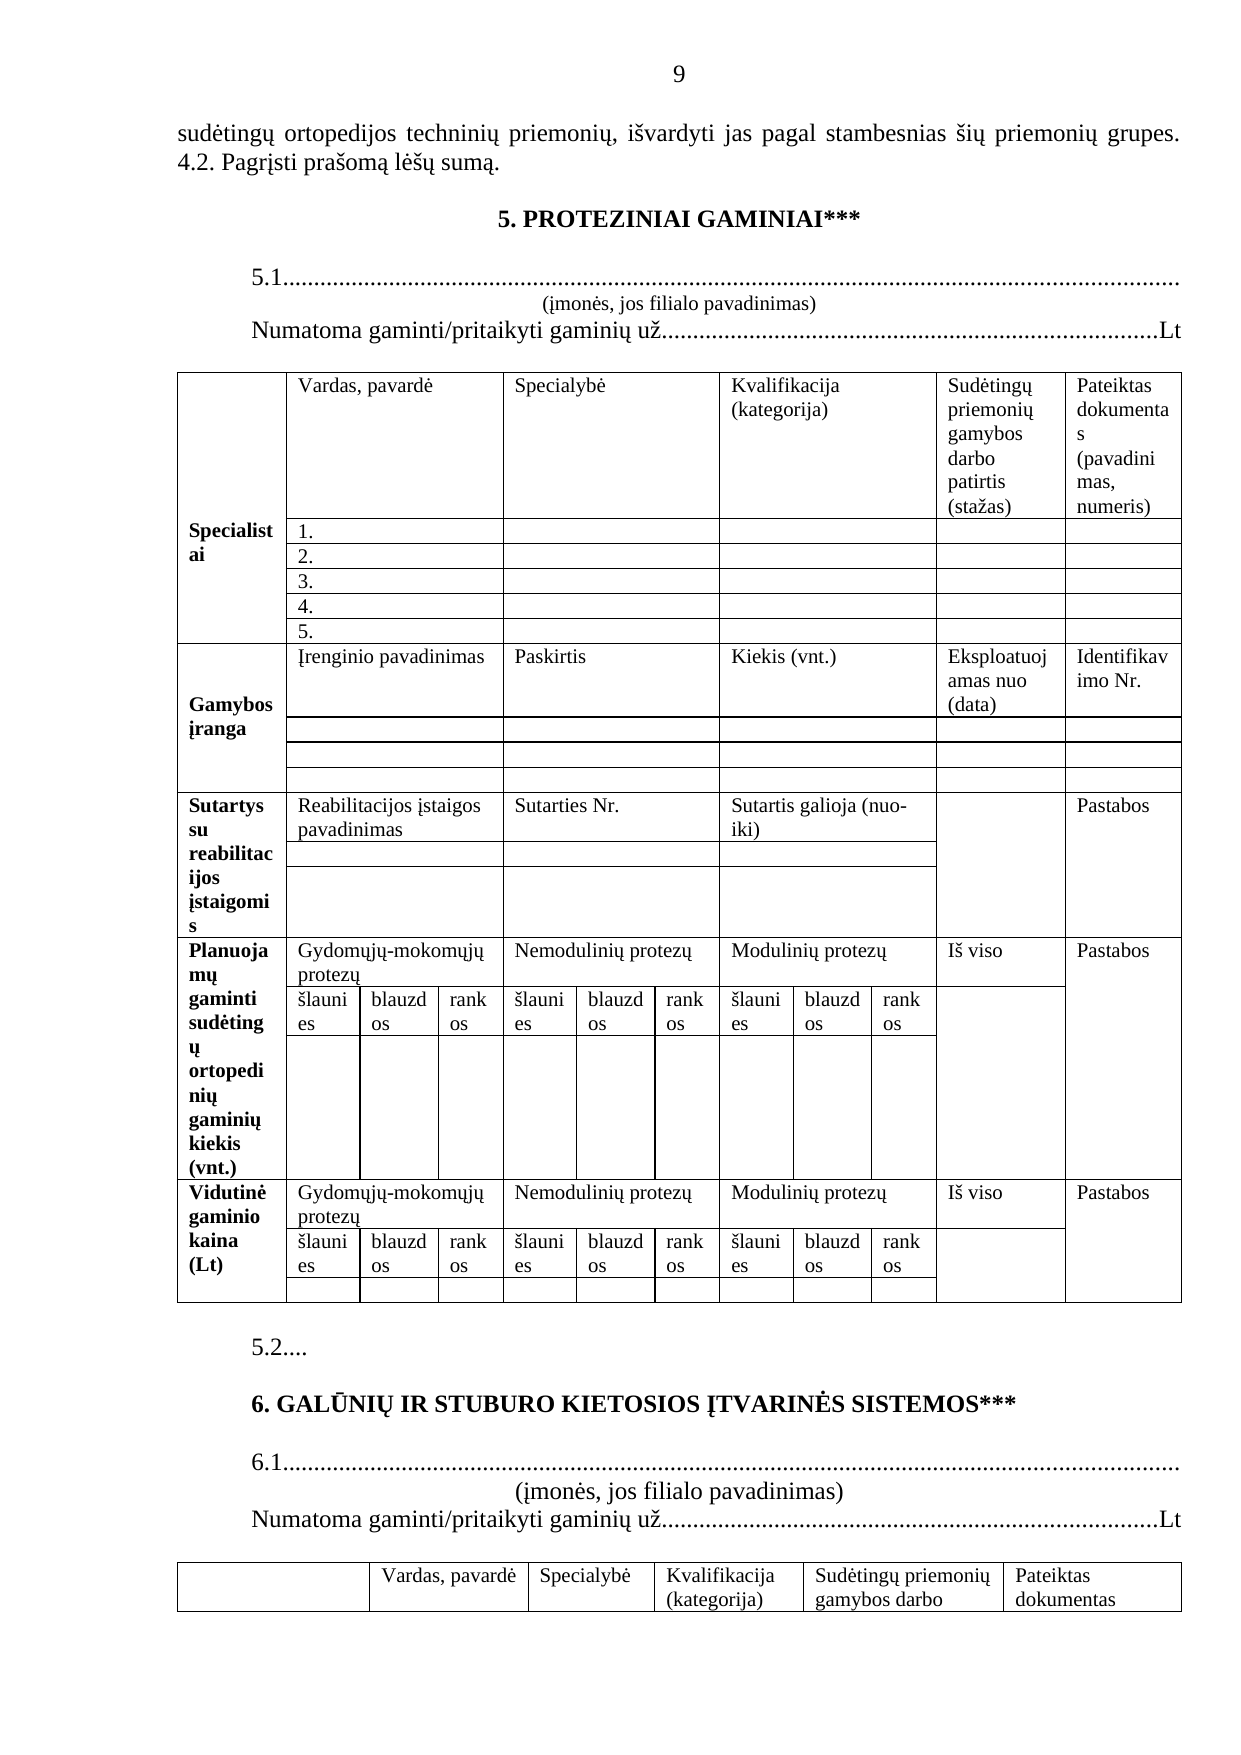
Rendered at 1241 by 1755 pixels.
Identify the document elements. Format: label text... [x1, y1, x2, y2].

text (įmonės, jos filialo pavadinimas) [177, 291, 1181, 315]
table_cell Iš viso [937, 1180, 1065, 1228]
table_header Kvalifikacija (kategorija) [655, 1563, 803, 1611]
table_cell blauzdos [794, 987, 871, 1035]
table_cell Sutarties Nr. [504, 793, 719, 841]
table_cell [720, 619, 936, 643]
table_cell [937, 594, 1065, 618]
table_cell [577, 1036, 654, 1179]
table_cell [504, 594, 719, 618]
table_cell Eksploatuojamas nuo (data) [937, 644, 1065, 716]
table_header Pateiktas dokumentas (pavadinimas, numeris) [1066, 373, 1181, 518]
table_cell rankos [872, 987, 936, 1035]
table_cell Pastabos [1066, 1180, 1181, 1302]
table_cell [720, 842, 936, 866]
table_cell [720, 1036, 793, 1179]
table_cell [361, 1278, 438, 1302]
table_cell Gydomųjų-mokomųjų protezų [287, 1180, 503, 1228]
text 5.1.. [177, 262, 1181, 291]
table_header Vardas, pavardė [287, 373, 503, 518]
table_cell [504, 842, 719, 866]
table_cell 1. [287, 519, 503, 543]
table_cell [1066, 743, 1181, 767]
table_cell [439, 1036, 503, 1179]
table_cell rankos [656, 1229, 719, 1277]
table_cell [361, 1036, 438, 1179]
table_cell [504, 569, 719, 593]
table_cell Modulinių protezų [720, 938, 936, 986]
table_cell [720, 718, 936, 741]
table_cell šlaunies [287, 987, 359, 1035]
table_cell [1066, 594, 1181, 618]
table_cell [439, 1278, 503, 1302]
table_header Specialybė [504, 373, 719, 518]
table_cell 2. [287, 544, 503, 568]
table_cell Modulinių protezų [720, 1180, 936, 1228]
text sudėtingų ortopedijos techninių priemonių, išvardyti jas pagal stambesnias šių priemonių grupes. 4.2. Pagrįsti prašomą lėšų sumą. [177, 118, 1181, 176]
table_cell Paskirtis [504, 644, 719, 716]
table_cell 5. [287, 619, 503, 643]
table_cell [287, 743, 503, 767]
table_cell rankos [872, 1229, 936, 1277]
table_cell [937, 619, 1065, 643]
table_cell [720, 519, 936, 543]
table_header Specialybė [529, 1563, 654, 1611]
table_cell [720, 594, 936, 618]
table_cell Gydomųjų-mokomųjų protezų [287, 938, 503, 986]
table_cell [656, 1036, 719, 1179]
table_cell Nemodulinių protezų [504, 938, 719, 986]
table_cell Reabilitacijos įstaigos pavadinimas [287, 793, 503, 841]
table_header Vardas, pavardė [370, 1563, 528, 1611]
table_cell [287, 1036, 359, 1179]
table_header Sudėtingų priemonių gamybos darbo [804, 1563, 1003, 1611]
table_cell [504, 1278, 576, 1302]
table_cell [794, 1278, 871, 1302]
table_cell Iš viso [937, 938, 1065, 986]
table_cell Kiekis (vnt.) [720, 644, 936, 716]
table_cell [287, 718, 503, 741]
table_header Sudėtingų priemonių gamybos darbo patirtis (stažas) [937, 373, 1065, 518]
table_cell [720, 867, 936, 937]
table_cell [937, 768, 1065, 792]
table_cell [504, 1036, 576, 1179]
table_cell [1066, 718, 1181, 741]
table_cell [720, 544, 936, 568]
table_cell šlaunies [720, 1229, 793, 1277]
table_cell rankos [656, 987, 719, 1035]
table_cell 3. [287, 569, 503, 593]
table_cell Sutartis galioja (nuo-iki) [720, 793, 936, 841]
text Numatoma gaminti/pritaikyti gaminių už Lt [177, 1504, 1181, 1533]
table_cell [1066, 569, 1181, 593]
table_cell [287, 842, 503, 866]
table_cell [720, 768, 936, 792]
table_cell [720, 569, 936, 593]
table_cell 4. [287, 594, 503, 618]
table_cell šlaunies [504, 987, 576, 1035]
text 5. PROTEZINIAI GAMINIAI*** [177, 204, 1181, 233]
table_cell [937, 718, 1065, 741]
table_cell [504, 619, 719, 643]
table_cell [504, 544, 719, 568]
table_cell [872, 1278, 936, 1302]
table_cell [504, 718, 719, 741]
table_cell Įrenginio pavadinimas [287, 644, 503, 716]
table_cell šlaunies [287, 1229, 359, 1277]
table_cell [720, 743, 936, 767]
table_cell [287, 1278, 359, 1302]
table_cell [794, 1036, 871, 1179]
table_cell [872, 1036, 936, 1179]
table_cell Vidutinė gaminio kaina (Lt) [178, 1180, 286, 1302]
table_cell šlaunies [504, 1229, 576, 1277]
text 6.1.. [177, 1447, 1181, 1476]
table_cell [720, 1278, 793, 1302]
table_cell blauzdos [577, 987, 654, 1035]
table_cell Pastabos [1066, 793, 1181, 937]
table_cell [504, 743, 719, 767]
table_cell [937, 569, 1065, 593]
table_cell [1066, 619, 1181, 643]
table_header [178, 1563, 369, 1611]
table_cell šlaunies [720, 987, 793, 1035]
table_cell [504, 867, 719, 937]
table_cell [577, 1278, 654, 1302]
table_cell [1066, 519, 1181, 543]
text Numatoma gaminti/pritaikyti gaminių už Lt [177, 315, 1181, 343]
table_cell rankos [439, 1229, 503, 1277]
table_cell Sutartys su reabilitacijos įstaigomis [178, 793, 286, 937]
table_cell [937, 793, 1065, 937]
table_cell Identifikavimo Nr. [1066, 644, 1181, 716]
table_header Kvalifikacija (kategorija) [720, 373, 936, 518]
table_cell blauzdos [361, 1229, 438, 1277]
table_cell Planuojamų gaminti sudėtingų ortopedinių gaminių kiekis (vnt.) [178, 938, 286, 1179]
table_cell [1066, 768, 1181, 792]
table_header Specialistai [178, 373, 286, 643]
table_cell [1066, 544, 1181, 568]
table_cell [937, 1229, 1065, 1302]
table_cell Pastabos [1066, 938, 1181, 1179]
table_cell Nemodulinių protezų [504, 1180, 719, 1228]
table_cell blauzdos [361, 987, 438, 1035]
table_cell [287, 867, 503, 937]
table_cell rankos [439, 987, 503, 1035]
table_cell [504, 519, 719, 543]
table_cell [656, 1278, 719, 1302]
text 5.2.... [177, 1332, 1181, 1361]
table_cell [937, 519, 1065, 543]
text 6. GALŪNIŲ IR STUBURO KIETOSIOS ĮTVARINĖS SISTEMOS*** [177, 1389, 1181, 1418]
table_cell Gamybos įranga [178, 644, 286, 792]
table_header Pateiktas dokumentas [1004, 1563, 1181, 1611]
table_cell [937, 743, 1065, 767]
table_cell blauzdos [794, 1229, 871, 1277]
table_cell [287, 768, 503, 792]
table_cell [937, 987, 1065, 1179]
text (įmonės, jos filialo pavadinimas) [177, 1476, 1181, 1504]
table_cell [937, 544, 1065, 568]
table_cell [504, 768, 719, 792]
table_cell blauzdos [577, 1229, 654, 1277]
